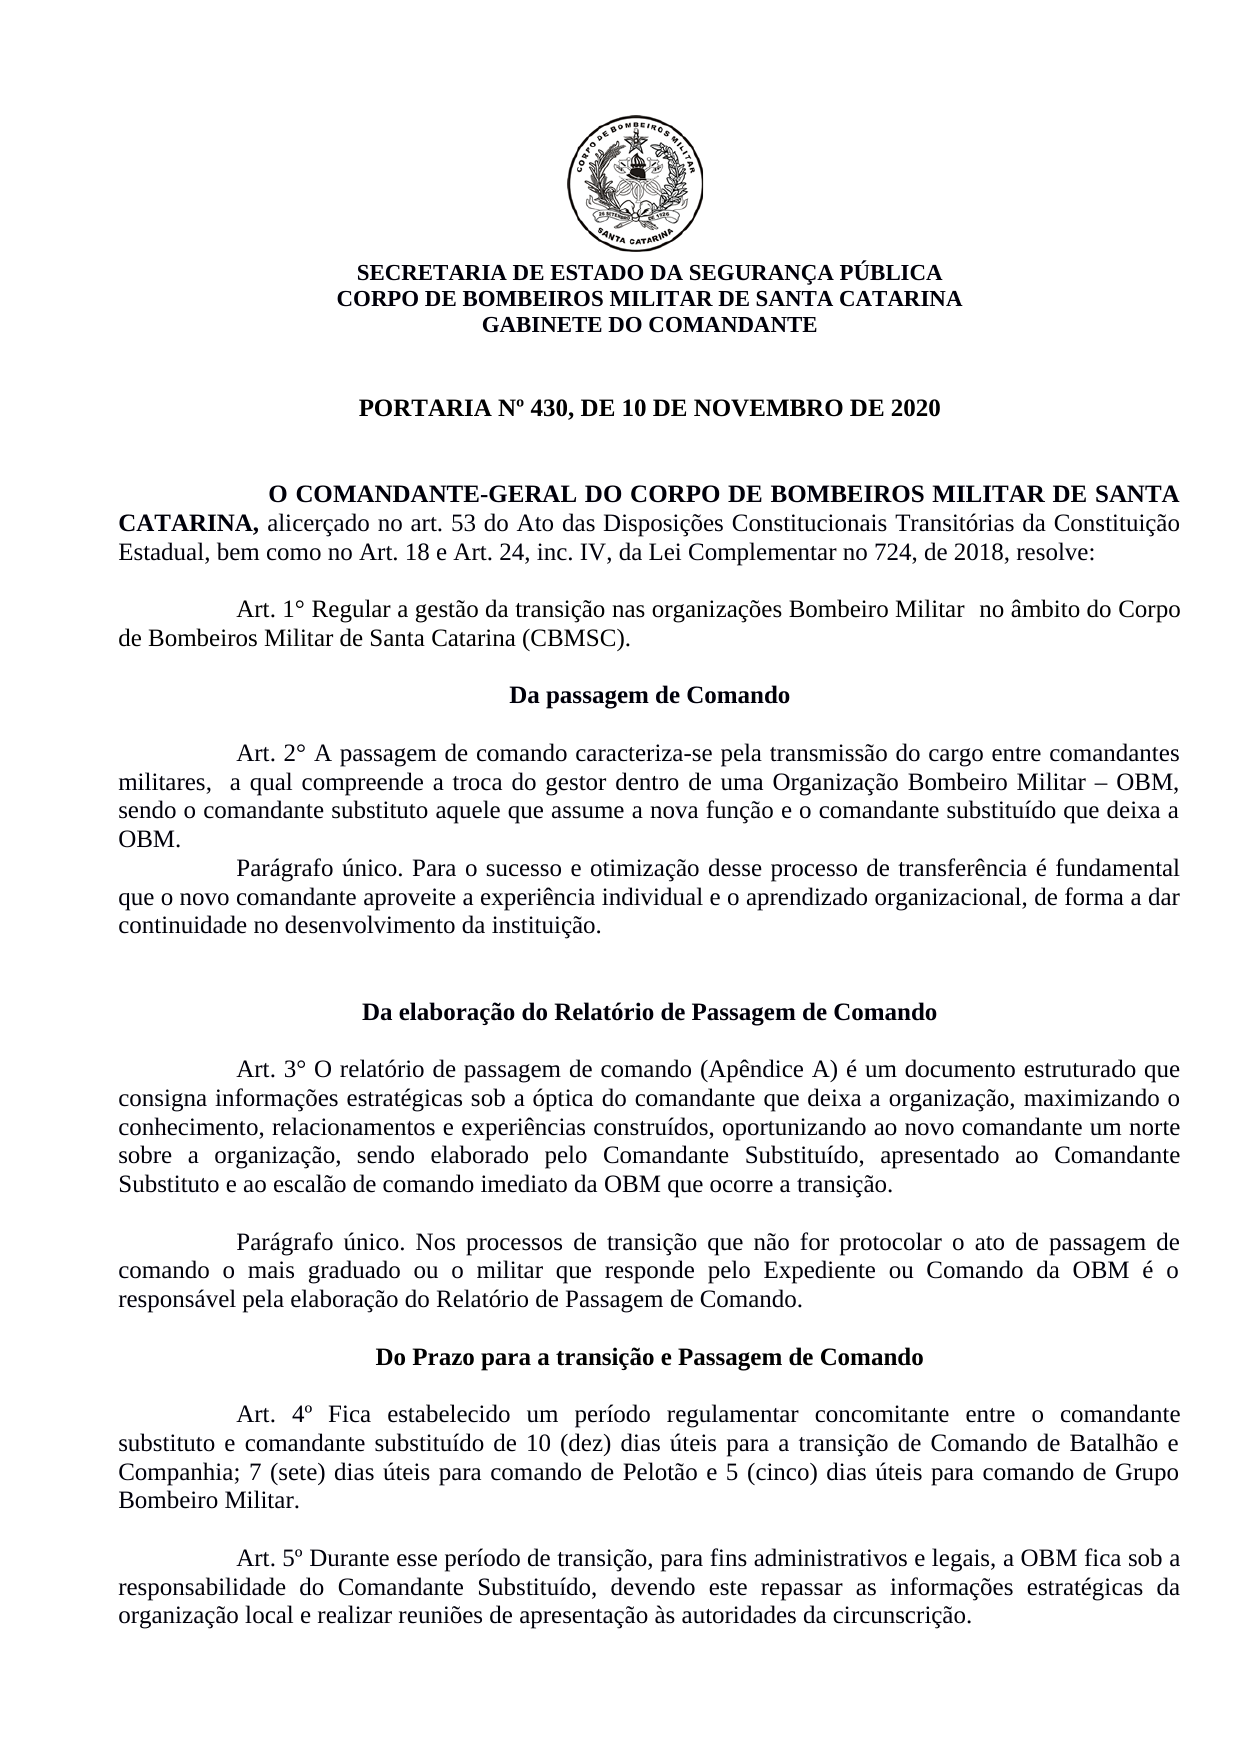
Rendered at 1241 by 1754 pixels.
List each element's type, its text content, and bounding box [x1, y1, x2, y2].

picture [567, 115, 704, 252]
text Art. 1° Regular a gestão da transição nas organizações Bombeiro Militar no âmbito do Corpo de Bombeiros Militar de Santa Catarina (CBMSC). [118, 594, 1181, 652]
text O COMANDANTE-GERAL DO CORPO DE BOMBEIROS MILITAR DE SANTA CATARINA, alicerçado no art. 53 do Ato das Disposições Constitucionais Transitórias da Constituição Estadual, bem como no Art. 18 e Art. 24, inc. IV, da Lei Complementar no 724, de 2018, resolve: [118, 479, 1181, 565]
text Da passagem de Comando [118, 680, 1181, 709]
text Do Prazo para a transição e Passagem de Comando [118, 1342, 1181, 1370]
text CORPO DE BOMBEIROS MILITAR DE SANTA CATARINA [118, 285, 1181, 311]
text SECRETARIA DE ESTADO DA SEGURANÇA PÚBLICA [118, 259, 1181, 285]
text Art. 4º Fica estabelecido um período regulamentar concomitante entre o comandante substituto e comandante substituído de 10 (dez) dias úteis para a transição de Comando de Batalhão e Companhia; 7 (sete) dias úteis para comando de Pelotão e 5 (cinco) dias úteis para comando de Grupo Bombeiro Militar. [118, 1399, 1181, 1514]
text GABINETE DO COMANDANTE [118, 311, 1181, 338]
text Art. 2° A passagem de comando caracteriza-se pela transmissão do cargo entre comandantes militares, a qual compreende a troca do gestor dentro de uma Organização Bombeiro Militar – OBM, sendo o comandante substituto aquele que assume a nova função e o comandante substituído que deixa a OBM. [118, 738, 1181, 853]
text PORTARIA Nº 430, DE 10 DE NOVEMBRO DE 2020 [118, 393, 1181, 422]
text Art. 5º Durante esse período de transição, para fins administrativos e legais, a OBM fica sob a responsabilidade do Comandante Substituído, devendo este repassar as informações estratégicas da organização local e realizar reuniões de apresentação às autoridades da circunscrição. [118, 1543, 1181, 1629]
text Parágrafo único. Para o sucesso e otimização desse processo de transferência é fundamental que o novo comandante aproveite a experiência individual e o aprendizado organizacional, de forma a dar continuidade no desenvolvimento da instituição. [118, 853, 1181, 939]
text Art. 3° O relatório de passagem de comando (Apêndice A) é um documento estruturado que consigna informações estratégicas sob a óptica do comandante que deixa a organização, maximizando o conhecimento, relacionamentos e experiências construídos, oportunizando ao novo comandante um norte sobre a organização, sendo elaborado pelo Comandante Substituído, apresentado ao Comandante Substituto e ao escalão de comando imediato da OBM que ocorre a transição. [118, 1054, 1181, 1198]
text Parágrafo único. Nos processos de transição que não for protocolar o ato de passagem de comando o mais graduado ou o militar que responde pelo Expediente ou Comando da OBM é o responsável pela elaboração do Relatório de Passagem de Comando. [118, 1227, 1181, 1313]
text Da elaboração do Relatório de Passagem de Comando [118, 997, 1181, 1025]
